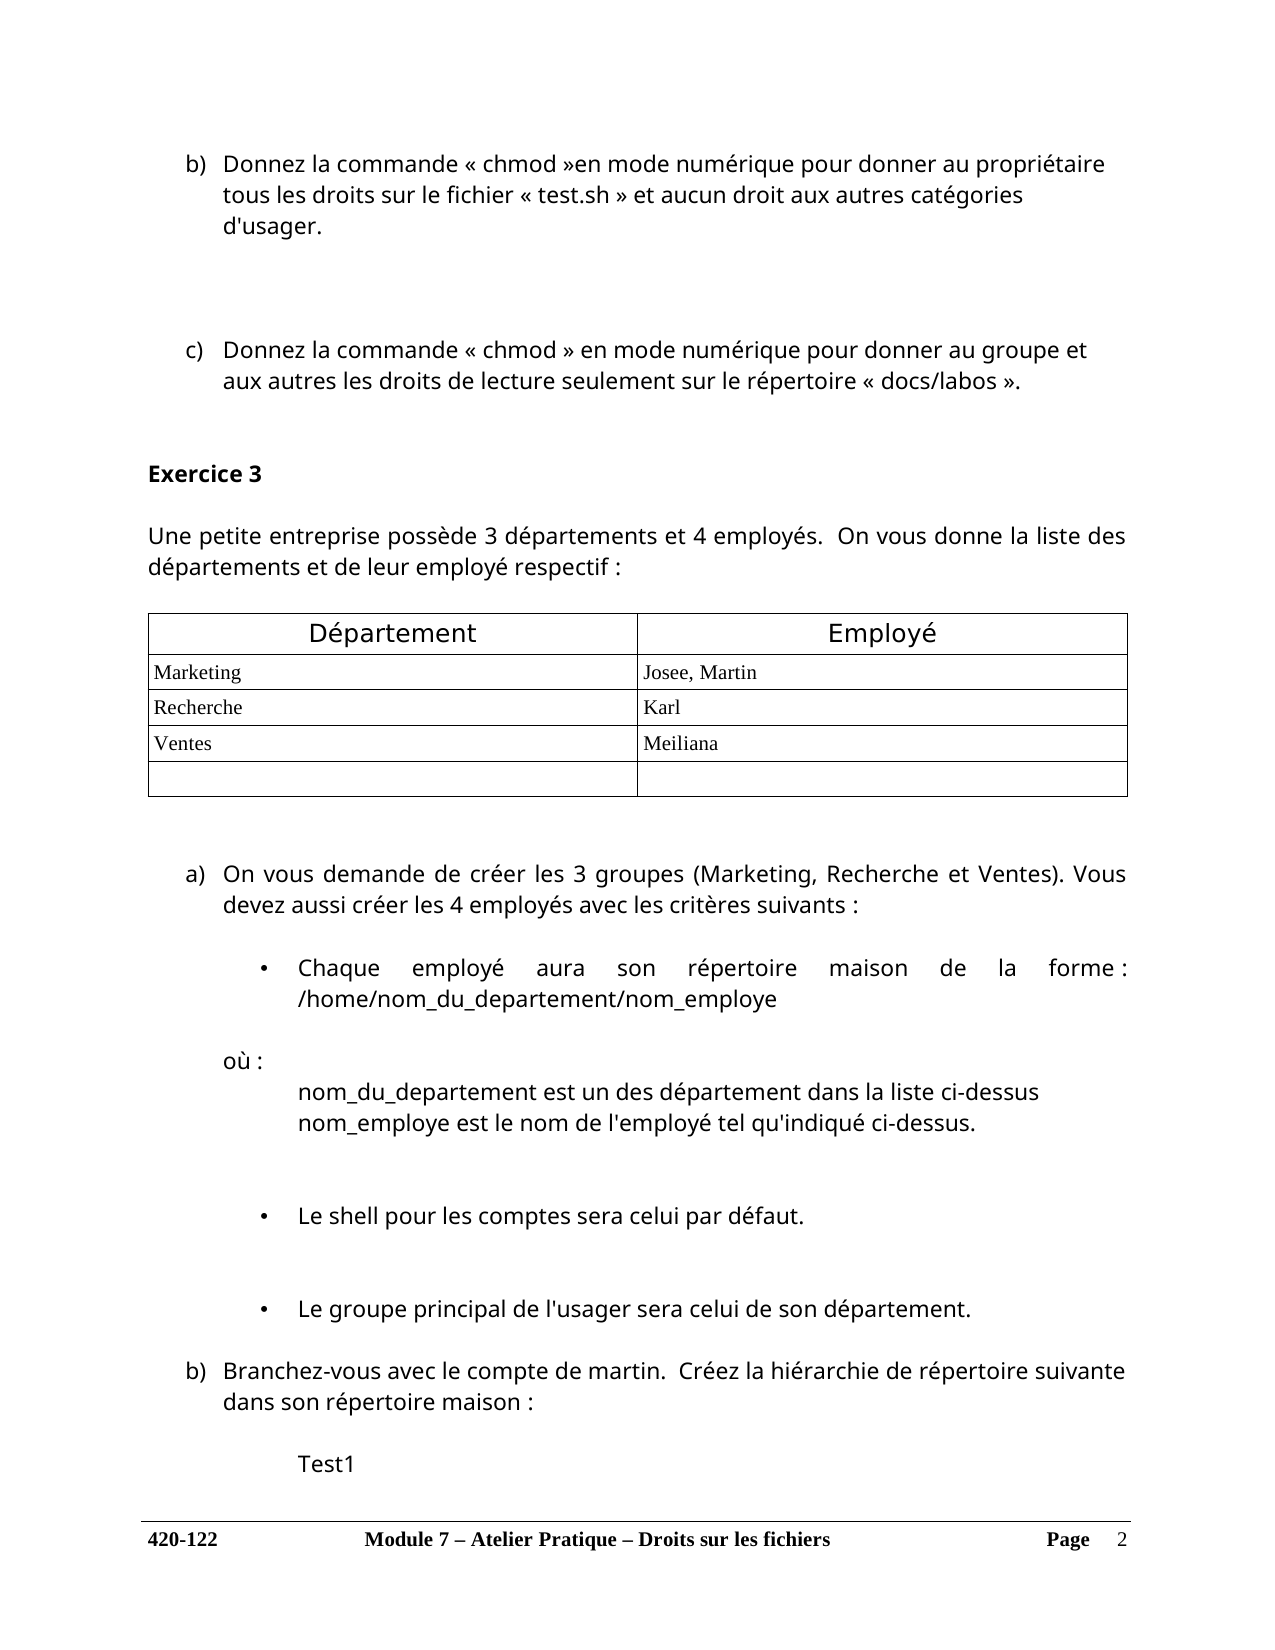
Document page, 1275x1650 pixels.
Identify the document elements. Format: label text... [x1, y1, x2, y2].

list Le groupe principal de l'usager sera celui de son département. [260, 1293, 1127, 1324]
table_cell [638, 762, 1127, 796]
text nom_du_departement est un des département dans la liste ci-dessus [148, 1076, 1127, 1107]
table_header Département [149, 614, 637, 654]
table_cell [149, 762, 637, 796]
text Une petite entreprise possède 3 départements et 4 employés. On vous donne la liste des départements et de leur employé respectif : [148, 520, 1127, 582]
table_cell Ventes [149, 726, 637, 761]
text Test1 [148, 1448, 1127, 1479]
table_cell Meiliana [638, 726, 1127, 761]
table_cell Marketing [149, 655, 637, 689]
list On vous demande de créer les 3 groupes (Marketing, Recherche et Ventes). Vous devez aussi créer les 4 employés avec les critères suivants : [185, 858, 1127, 921]
text nom_employe est le nom de l'employé tel qu'indiqué ci-dessus. [148, 1107, 1127, 1138]
table_header Employé [638, 614, 1127, 654]
table_cell Recherche [149, 690, 637, 725]
list Donnez la commande « chmod » en mode numérique pour donner au groupe et aux autres les droits de lecture seulement sur le répertoire « docs/labos ». [185, 334, 1127, 396]
text où : [148, 1045, 1127, 1076]
list Branchez-vous avec le compte de martin. Créez la hiérarchie de répertoire suivante dans son répertoire maison : [185, 1355, 1127, 1417]
list Chaque employé aura son répertoire maison de la forme : /home/nom_du_departement/nom_employe [260, 952, 1127, 1014]
table_cell Josee, Martin [638, 655, 1127, 689]
list Donnez la commande « chmod »en mode numérique pour donner au propriétaire tous les droits sur le fichier « test.sh » et aucun droit aux autres catégories d'usager. [185, 148, 1127, 241]
table_cell Karl [638, 690, 1127, 725]
text Exercice 3 [148, 458, 1127, 489]
list Le shell pour les comptes sera celui par défaut. [260, 1200, 1127, 1231]
